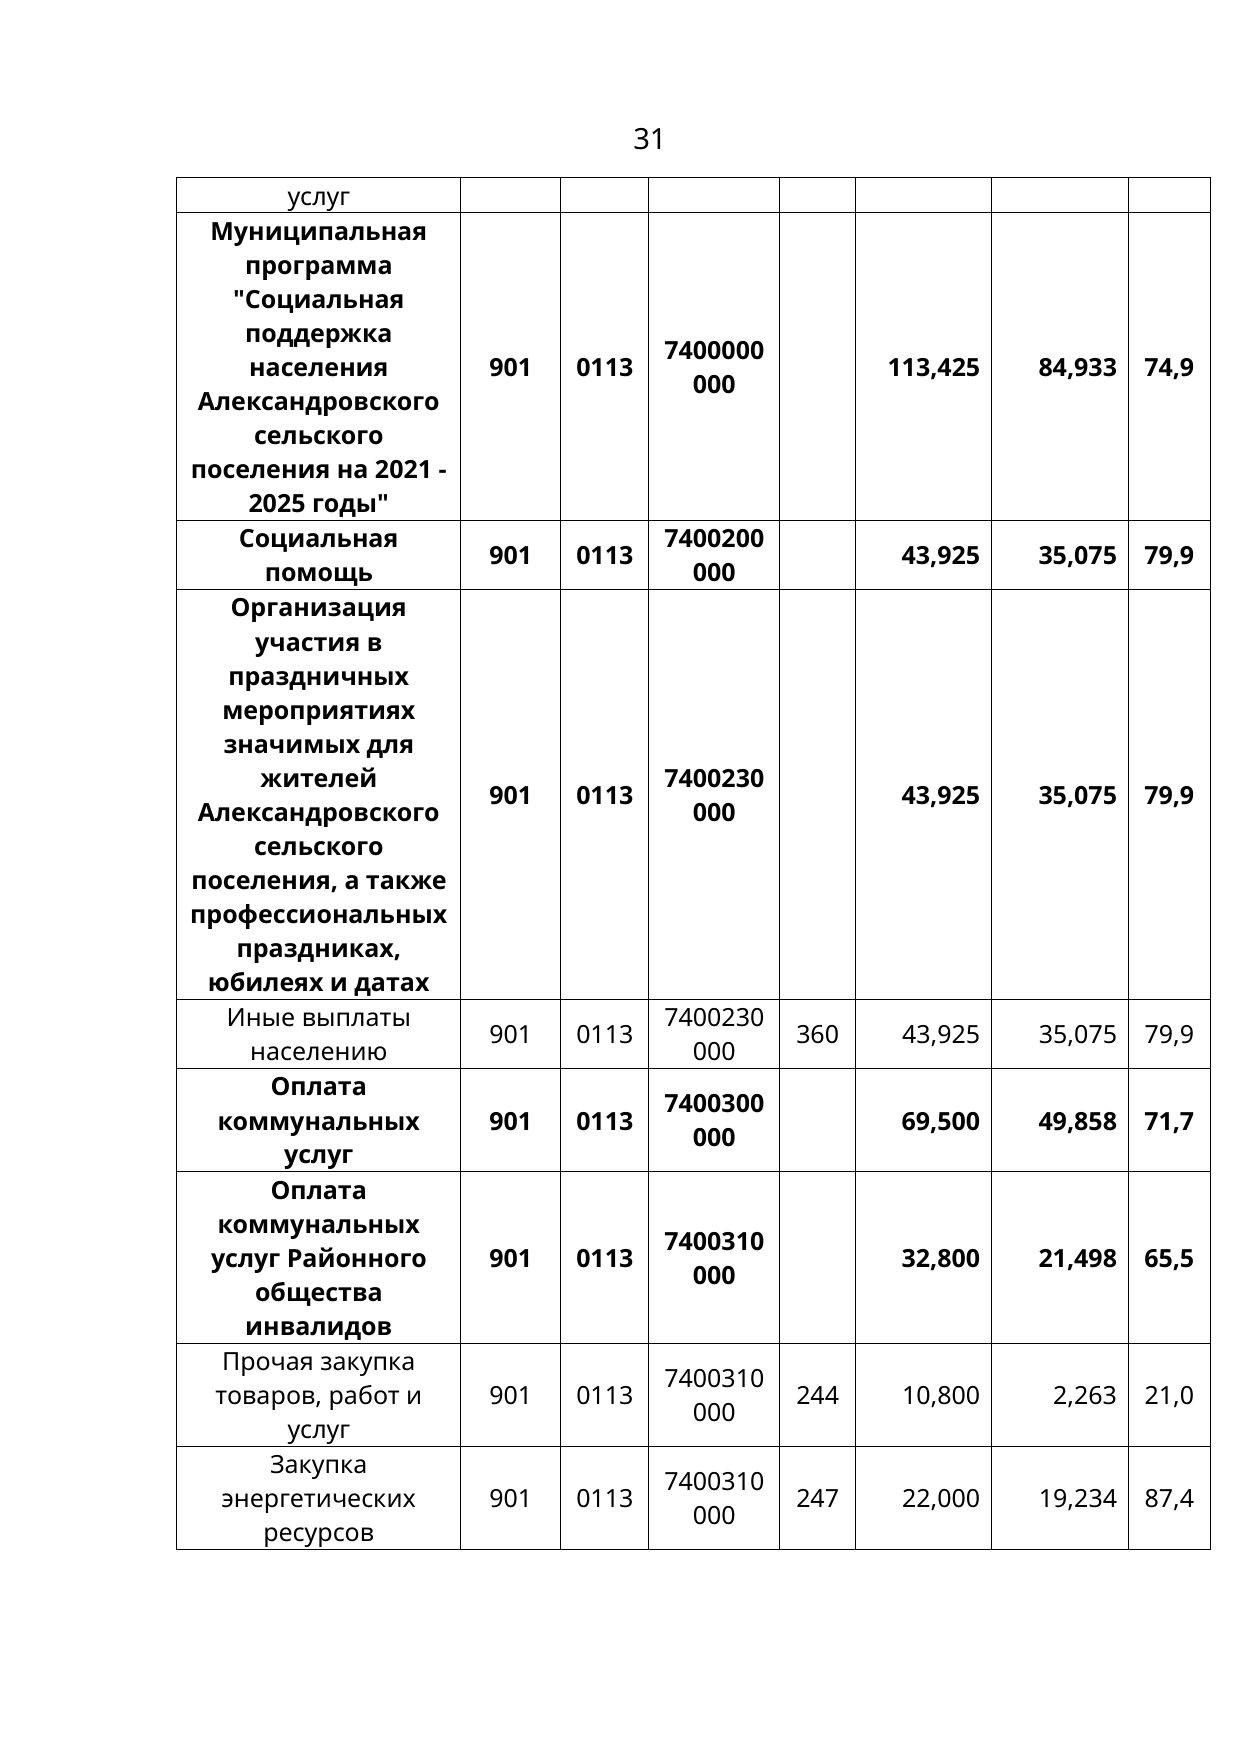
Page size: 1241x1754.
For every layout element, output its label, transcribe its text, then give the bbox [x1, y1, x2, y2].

table_cell 247 [780, 1447, 855, 1549]
table_cell 84,933 [992, 213, 1128, 520]
table_cell Иные выплаты населению [177, 1000, 460, 1068]
table_cell 43,925 [856, 1000, 991, 1068]
table_cell 35,075 [992, 590, 1128, 999]
table_cell 7400230000 [649, 1000, 779, 1068]
table_cell 0113 [561, 213, 648, 520]
table_cell [1129, 178, 1210, 212]
table_cell 7400310000 [649, 1447, 779, 1549]
table_cell 10,800 [856, 1344, 991, 1446]
table_cell [856, 178, 991, 212]
table_cell Муниципальная программа "Социальная поддержка населения Александровского сельского поселения на 2021 -2025 годы" [177, 213, 460, 520]
table_cell 244 [780, 1344, 855, 1446]
table_cell 0113 [561, 521, 648, 589]
table_cell 901 [461, 521, 560, 589]
table_cell Организация участия в праздничных мероприятиях значимых для жителей Александровского сельского поселения, а также профессиональных праздниках, юбилеях и датах [177, 590, 460, 999]
table_cell 87,4 [1129, 1447, 1210, 1549]
table_cell услуг [177, 178, 460, 212]
table_cell [561, 178, 648, 212]
table_cell 69,500 [856, 1069, 991, 1171]
table_cell 360 [780, 1000, 855, 1068]
table_cell 43,925 [856, 521, 991, 589]
table_cell 35,075 [992, 1000, 1128, 1068]
table_cell [780, 1069, 855, 1171]
table_cell 901 [461, 1000, 560, 1068]
table_cell 0113 [561, 1344, 648, 1446]
table_cell [780, 521, 855, 589]
table_cell [780, 178, 855, 212]
table_cell [649, 178, 779, 212]
table_cell 7400200000 [649, 521, 779, 589]
table_cell 19,234 [992, 1447, 1128, 1549]
table_cell 0113 [561, 1172, 648, 1343]
table_cell 0113 [561, 1000, 648, 1068]
table_cell 2,263 [992, 1344, 1128, 1446]
table_cell 79,9 [1129, 590, 1210, 999]
table_cell 901 [461, 1447, 560, 1549]
table_cell 71,7 [1129, 1069, 1210, 1171]
table_cell 0113 [561, 1447, 648, 1549]
table_cell 901 [461, 1344, 560, 1446]
table_cell 7400000000 [649, 213, 779, 520]
table_cell 21,0 [1129, 1344, 1210, 1446]
table_cell 32,800 [856, 1172, 991, 1343]
table_cell 49,858 [992, 1069, 1128, 1171]
table_cell Прочая закупка товаров, работ и услуг [177, 1344, 460, 1446]
table_cell 65,5 [1129, 1172, 1210, 1343]
table_cell 7400230000 [649, 590, 779, 999]
table_cell [992, 178, 1128, 212]
table_cell 113,425 [856, 213, 991, 520]
table_cell [780, 213, 855, 520]
table_cell 43,925 [856, 590, 991, 999]
table_cell 7400310000 [649, 1344, 779, 1446]
table_cell 0113 [561, 1069, 648, 1171]
table_cell 22,000 [856, 1447, 991, 1549]
table_cell 7400310000 [649, 1172, 779, 1343]
table_cell Оплата коммунальных услуг [177, 1069, 460, 1171]
table_cell 7400300000 [649, 1069, 779, 1171]
table_cell [461, 178, 560, 212]
table_cell 79,9 [1129, 521, 1210, 589]
table_cell [780, 590, 855, 999]
table_cell [780, 1172, 855, 1343]
table_cell 0113 [561, 590, 648, 999]
table_cell 901 [461, 1172, 560, 1343]
table_cell Социальная помощь [177, 521, 460, 589]
table_cell Закупка энергетических ресурсов [177, 1447, 460, 1549]
table_cell Оплата коммунальных услуг Районного общества инвалидов [177, 1172, 460, 1343]
table_cell 21,498 [992, 1172, 1128, 1343]
table_cell 35,075 [992, 521, 1128, 589]
table_cell 901 [461, 213, 560, 520]
table_cell 901 [461, 590, 560, 999]
table_cell 901 [461, 1069, 560, 1171]
table_cell 74,9 [1129, 213, 1210, 520]
table_cell 79,9 [1129, 1000, 1210, 1068]
